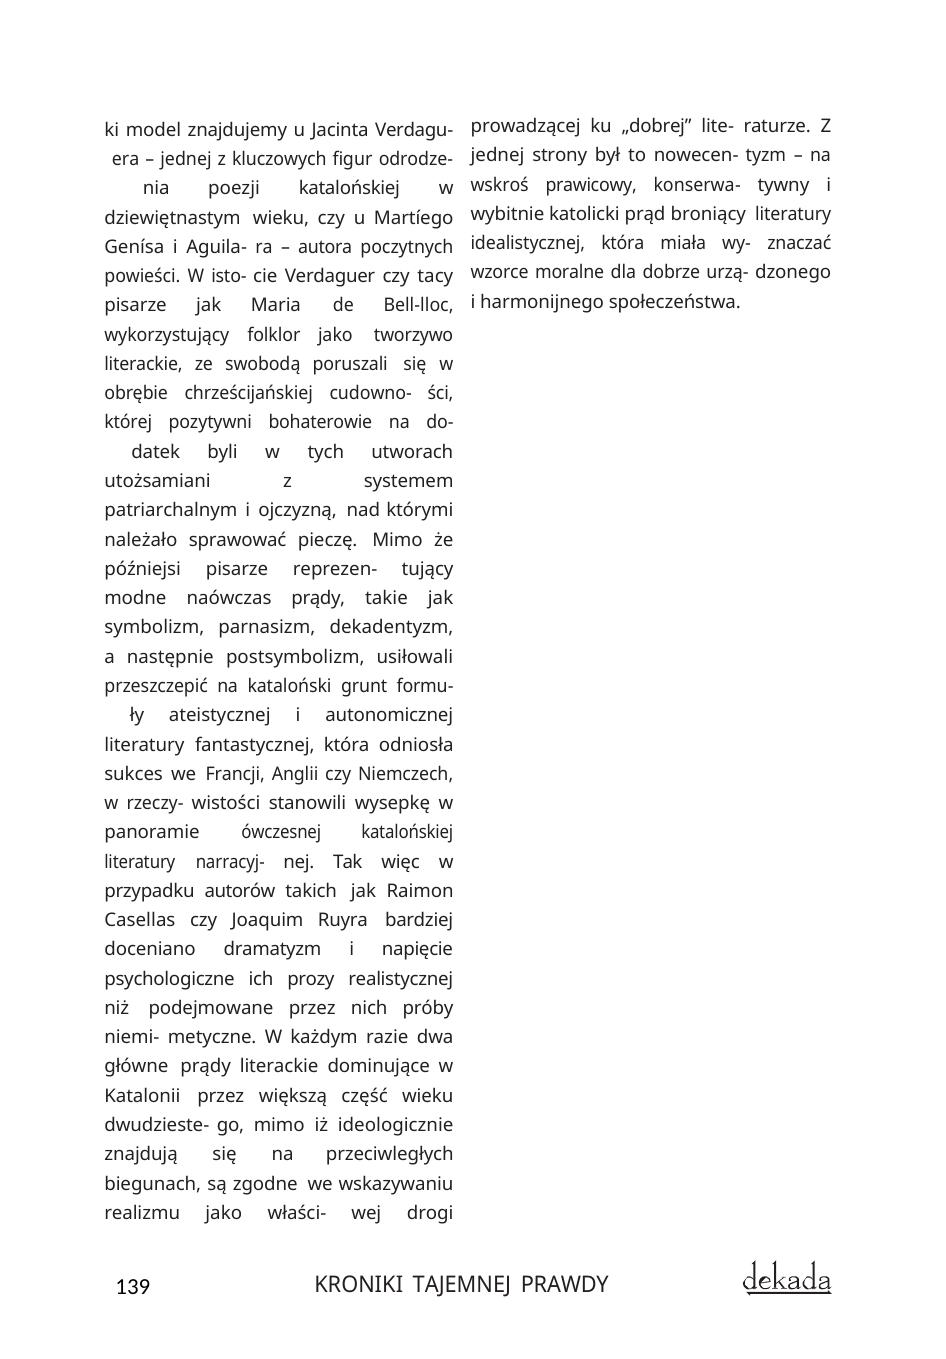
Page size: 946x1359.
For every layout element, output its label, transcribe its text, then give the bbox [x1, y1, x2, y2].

text ki model znajdujemy u Jacinta Verdagu‑ era – jednej z kluczowych figur odrodze‑ nia poezji katalońskiej w dziewiętnastym wieku, czy u Martíego Genísa i Aguila‑ ra – autora poczytnych powieści. W isto‑ cie Verdaguer czy tacy pisarze jak Maria de Bell‑lloc, wykorzystujący folklor jako tworzywo literackie, ze swobodą poruszali się w obrębie chrześcijańskiej cudowno‑ ści, której pozytywni bohaterowie na do‑ datek byli w tych utworach utożsamiani z systemem patriarchalnym i ojczyzną, nad którymi należało sprawować pieczę. Mimo że późniejsi pisarze reprezen‑ tujący modne naówczas prądy, takie jak symbolizm, parnasizm, dekadentyzm, a następnie postsymbolizm, usiłowali przeszczepić na kataloński grunt formu‑ ły ateistycznej i autonomicznej literatury fantastycznej, która odniosła sukces we Francji, Anglii czy Niemczech, w rzeczy‑ wistości stanowili wysepkę w panoramie ówczesnej katalońskiej literatury narracyj‑ nej. Tak więc w przypadku autorów takich jak Raimon Casellas czy Joaquim Ruyra bardziej doceniano dramatyzm i napięcie psychologiczne ich prozy realistycznej niż podejmowane przez nich próby niemi‑ metyczne. W każdym razie dwa główne prądy literackie dominujące w Katalonii przez większą część wieku dwudzieste‑ go, mimo iż ideologicznie znajdują się na przeciwległych biegunach, są zgodne we wskazywaniu realizmu jako właści‑ wej drogi [104, 116, 453, 1225]
text prowadzącej ku „dobrej” lite‑ raturze. Z jednej strony był to nowecen‑ tyzm – na wskroś prawicowy, konserwa‑ tywny i wybitnie katolicki prąd broniący literatury idealistycznej, która miała wy‑ znaczać wzorce moralne dla dobrze urzą‑ dzonego i harmonijnego społeczeństwa. [470, 112, 831, 314]
